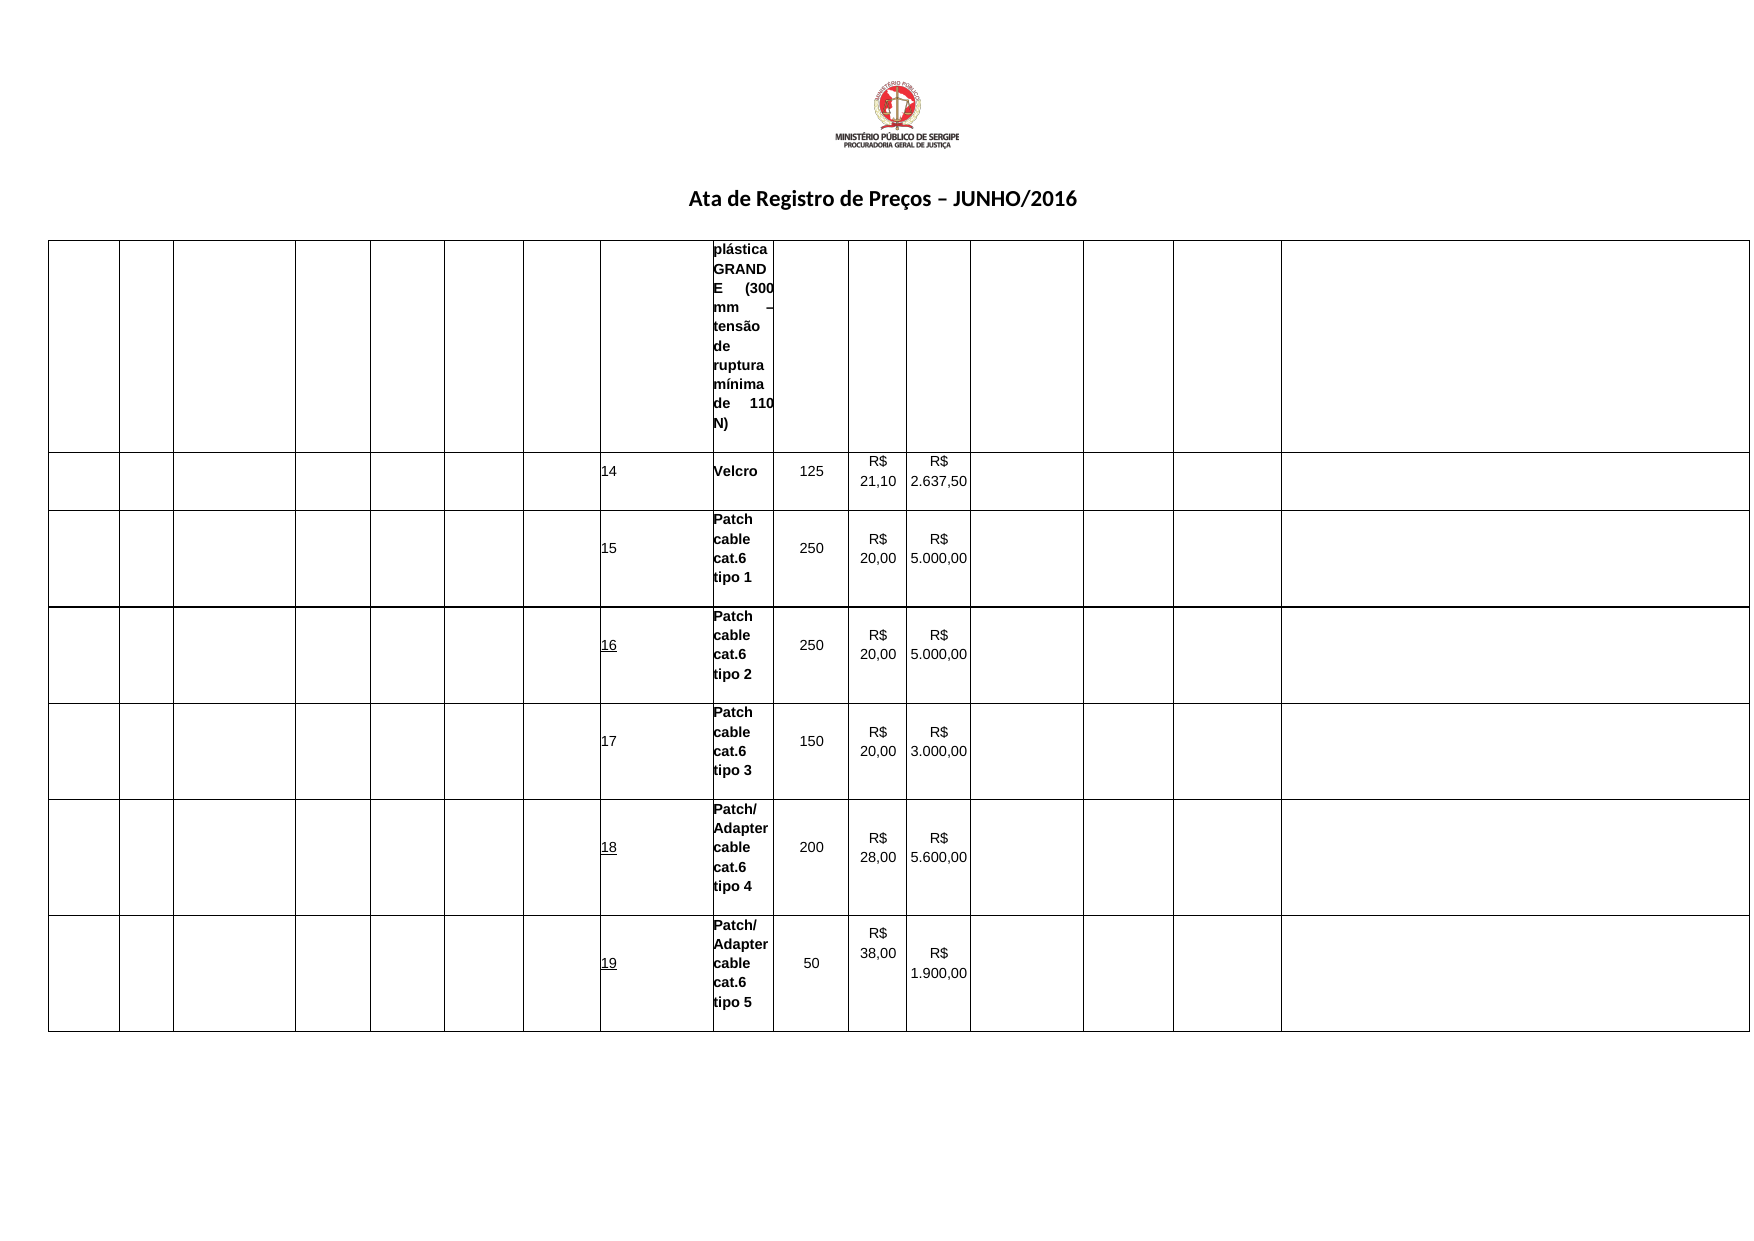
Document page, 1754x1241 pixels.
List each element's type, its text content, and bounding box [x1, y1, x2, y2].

table_cell [1282, 608, 1749, 703]
table_cell [971, 916, 1083, 1031]
table_cell R$ 28,00 [849, 800, 906, 915]
table_cell R$ 20,00 [849, 511, 906, 606]
table_cell Patch/Adapter cable cat.6 tipo 4 [714, 800, 773, 915]
table_cell [1084, 608, 1173, 703]
table_cell [174, 800, 295, 915]
table_cell [1282, 704, 1749, 799]
table_cell 150 [774, 704, 848, 799]
table_cell [174, 916, 295, 1031]
table_cell [524, 608, 600, 703]
table_cell [971, 608, 1083, 703]
table_cell [120, 704, 173, 799]
table_cell 18 [601, 800, 713, 915]
table_cell [524, 453, 600, 510]
table_cell plástica GRANDE (300 mm – tensão de ruptura mínima de 110 N) [714, 241, 773, 452]
table_cell Patch cable cat.6 tipo 1 [714, 511, 773, 606]
table_cell [296, 916, 370, 1031]
table_cell [907, 241, 970, 452]
table_cell Patch cable cat.6 tipo 2 [714, 608, 773, 703]
table_cell [1282, 511, 1749, 606]
table_cell [49, 916, 119, 1031]
table_cell [120, 511, 173, 606]
table_cell [524, 511, 600, 606]
table_cell R$ 1.900,00 [907, 916, 970, 1031]
table_cell [174, 241, 295, 452]
table_cell [49, 608, 119, 703]
table_cell [445, 800, 523, 915]
table_cell R$ 21,10 [849, 453, 906, 510]
table_cell [120, 800, 173, 915]
table_cell [601, 241, 713, 452]
table_cell [49, 800, 119, 915]
table_cell [971, 241, 1083, 452]
table_cell [296, 241, 370, 452]
table_cell R$ 20,00 [849, 704, 906, 799]
table_cell [371, 608, 444, 703]
table_cell [120, 453, 173, 510]
table_cell 15 [601, 511, 713, 606]
table_cell [445, 916, 523, 1031]
table_cell [296, 704, 370, 799]
table_cell [49, 511, 119, 606]
table_cell [1084, 241, 1173, 452]
table_cell [1282, 453, 1749, 510]
table_cell [174, 511, 295, 606]
table_cell 16 [601, 608, 713, 703]
table_cell R$ 5.000,00 [907, 608, 970, 703]
table_cell [445, 704, 523, 799]
table_cell [174, 453, 295, 510]
table_cell [1174, 800, 1281, 915]
table_cell [120, 916, 173, 1031]
table_cell 125 [774, 453, 848, 510]
table_cell 50 [774, 916, 848, 1031]
table_cell R$ 5.600,00 [907, 800, 970, 915]
table_cell 250 [774, 511, 848, 606]
table_cell [1174, 704, 1281, 799]
table_cell [445, 608, 523, 703]
table_cell [445, 511, 523, 606]
table_cell [120, 241, 173, 452]
table_cell [174, 608, 295, 703]
table_cell [296, 608, 370, 703]
table_cell [1282, 916, 1749, 1031]
table_cell [524, 916, 600, 1031]
table_cell 250 [774, 608, 848, 703]
table_cell [1084, 704, 1173, 799]
table_cell [1282, 241, 1749, 452]
table_cell [49, 453, 119, 510]
table_cell [971, 453, 1083, 510]
table_cell [174, 704, 295, 799]
picture [835, 81, 959, 149]
table_cell [371, 511, 444, 606]
table_cell [371, 453, 444, 510]
table_cell R$ 20,00 [849, 608, 906, 703]
table_cell Patch/Adapter cable cat.6 tipo 5 [714, 916, 773, 1031]
table_cell [296, 800, 370, 915]
table_cell [1084, 916, 1173, 1031]
table_cell 19 [601, 916, 713, 1031]
table_cell [371, 704, 444, 799]
table_cell [1174, 608, 1281, 703]
table_cell [1174, 453, 1281, 510]
table_cell [524, 800, 600, 915]
table_cell [1084, 800, 1173, 915]
table_cell [1174, 916, 1281, 1031]
table_cell [774, 241, 848, 452]
table_cell [49, 241, 119, 452]
table_cell [445, 453, 523, 510]
table_cell Patch cable cat.6 tipo 3 [714, 704, 773, 799]
table_cell [371, 800, 444, 915]
table_cell Velcro [714, 453, 773, 510]
table_cell [971, 800, 1083, 915]
table_cell [1174, 511, 1281, 606]
table_cell [371, 241, 444, 452]
table_cell [445, 241, 523, 452]
table_cell R$ 3.000,00 [907, 704, 970, 799]
table_cell 17 [601, 704, 713, 799]
table_cell [524, 704, 600, 799]
table_cell [971, 511, 1083, 606]
table_cell [296, 453, 370, 510]
table_cell [120, 608, 173, 703]
table_cell 200 [774, 800, 848, 915]
table_cell [49, 704, 119, 799]
table_cell [1084, 453, 1173, 510]
table_cell R$ 38,00 [849, 916, 906, 1031]
table_cell [1174, 241, 1281, 452]
table_cell [971, 704, 1083, 799]
table_cell [296, 511, 370, 606]
table_cell [371, 916, 444, 1031]
table_cell [1084, 511, 1173, 606]
table_cell [849, 241, 906, 452]
table_cell R$ 2.637,50 [907, 453, 970, 510]
table_cell 14 [601, 453, 713, 510]
table_cell [524, 241, 600, 452]
table_cell R$ 5.000,00 [907, 511, 970, 606]
table_cell [1282, 800, 1749, 915]
